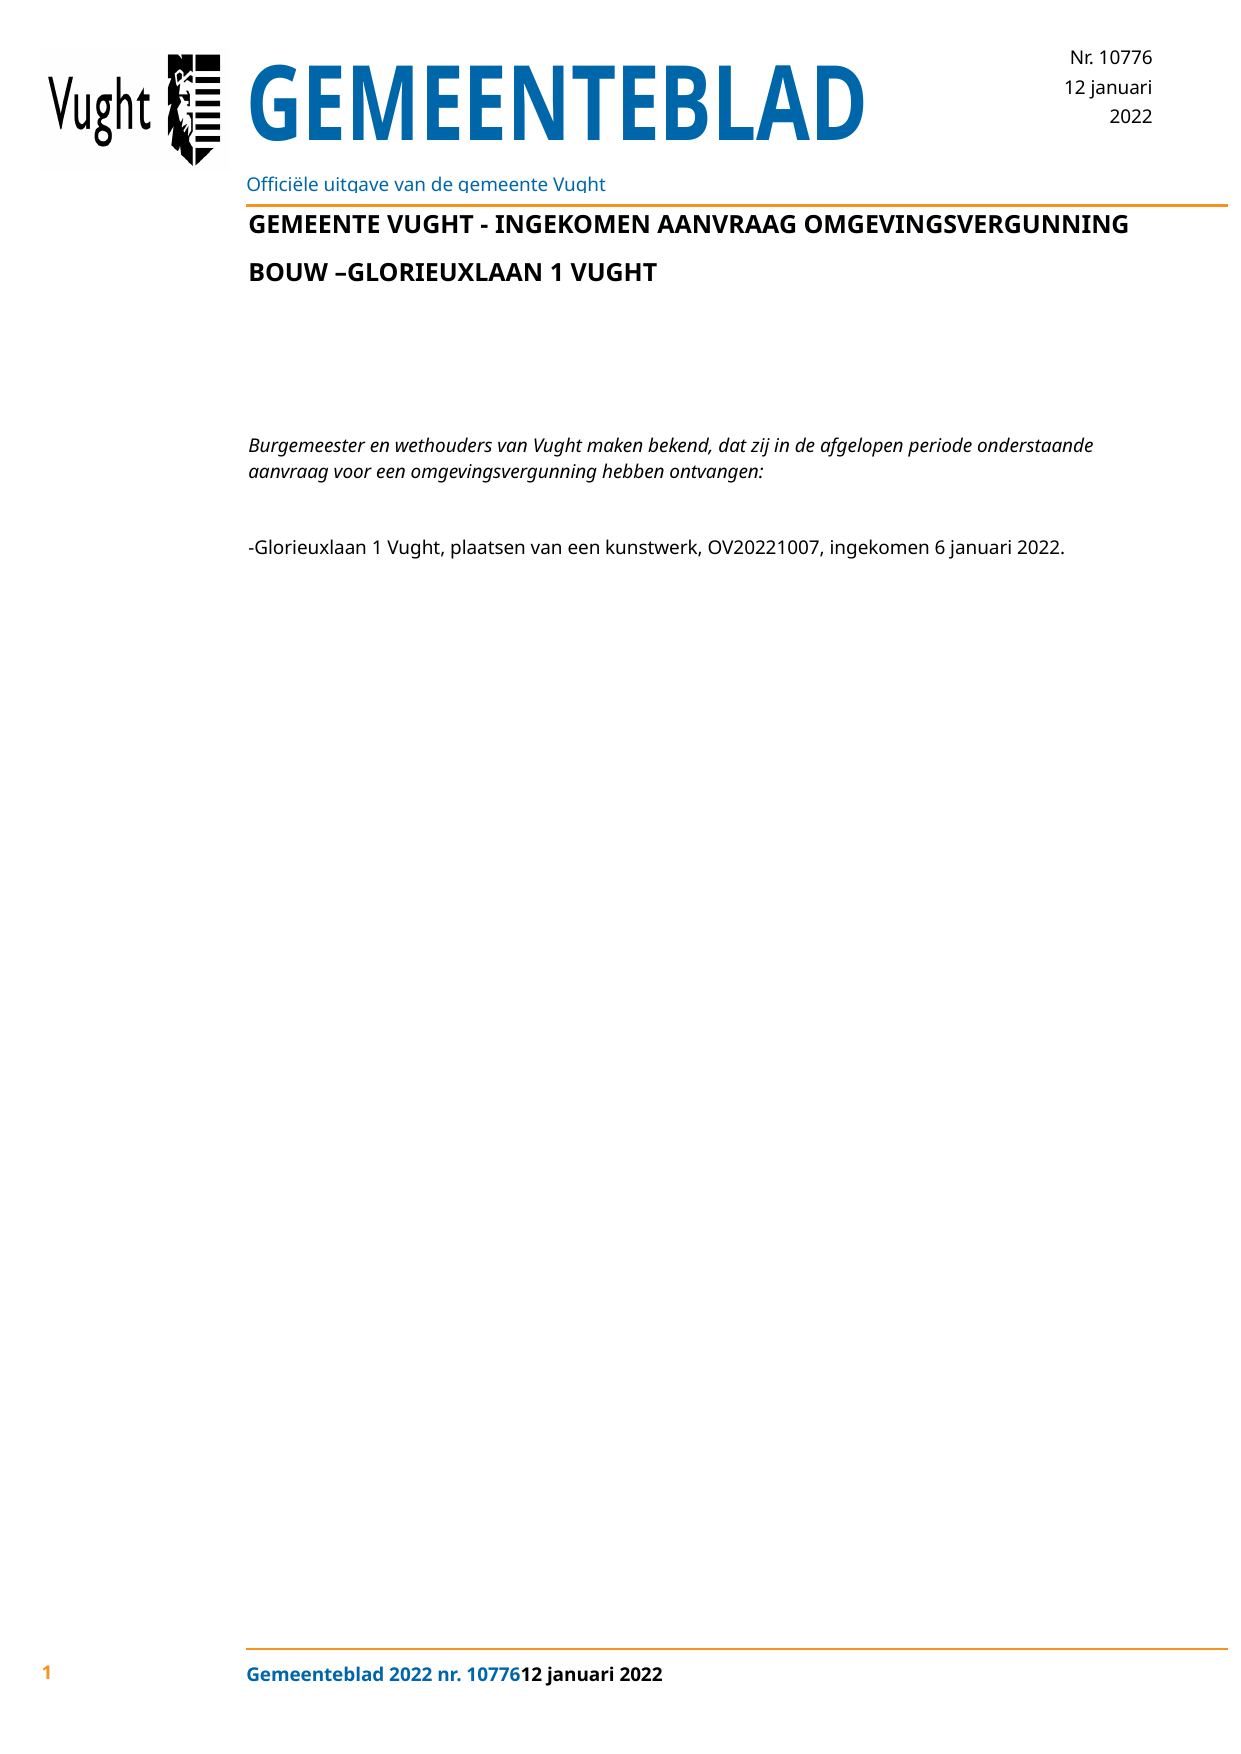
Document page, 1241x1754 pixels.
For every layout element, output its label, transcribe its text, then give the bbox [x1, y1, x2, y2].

text GEMEENTE VUGHT - INGEKOMEN AANVRAAG OMGEVINGSVERGUNNING BOUW –GLORIEUXLAAN 1 VUGHT [248, 207, 1152, 288]
text -Glorieuxlaan 1 Vught, plaatsen van een kunstwerk, OV20221007, ingekomen 6 januari 2022. [248, 534, 1152, 560]
picture [41, 47, 231, 172]
text Burgemeester en wethouders van Vught maken bekend, dat zij in de afgelopen periode onderstaande aanvraag voor een omgevingsvergunning hebben ontvangen: [248, 432, 1152, 484]
